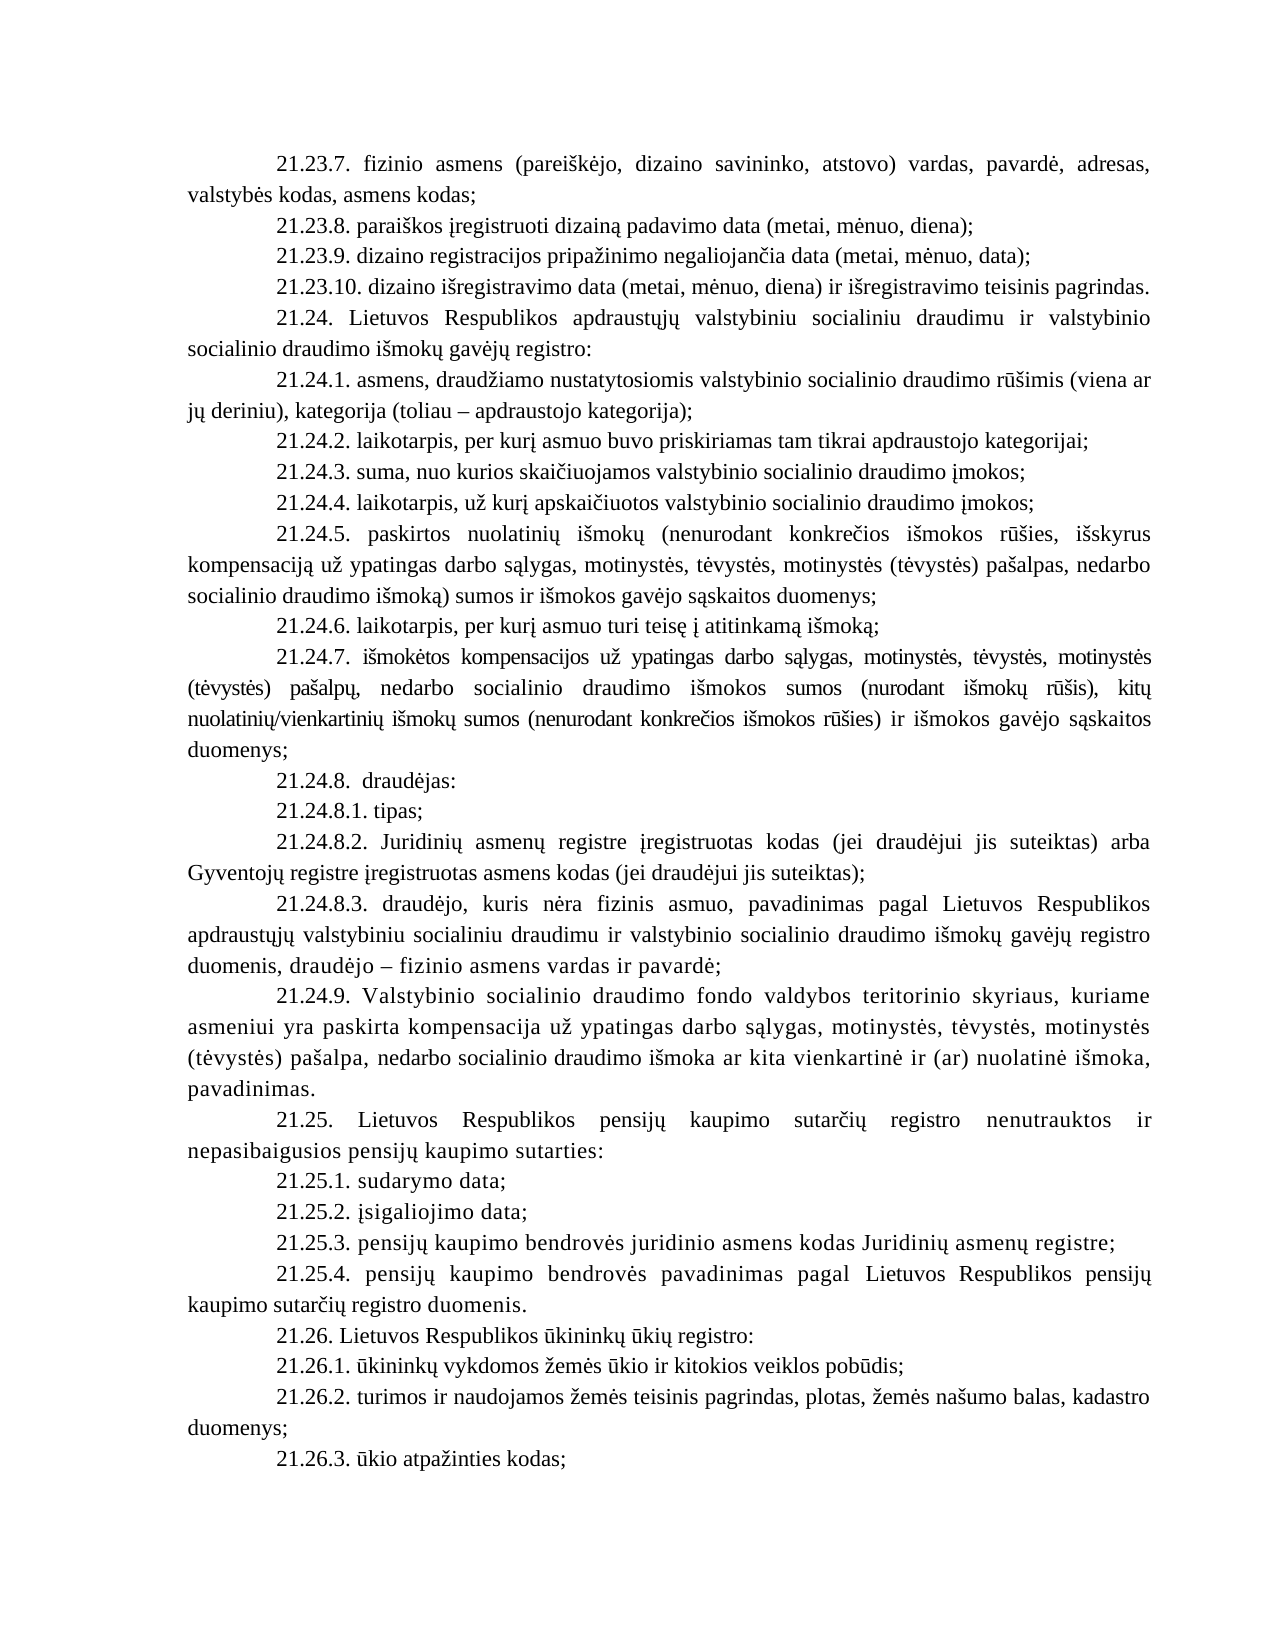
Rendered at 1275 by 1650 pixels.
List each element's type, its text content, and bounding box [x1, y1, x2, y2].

text 21.26.3. ūkio atpažinties kodas; [187, 1445, 1152, 1471]
text 21.26. Lietuvos Respublikos ūkininkų ūkių registro: [187, 1322, 1152, 1348]
text 21.24.5. paskirtos nuolatinių išmokų (nenurodant konkrečios išmokos rūšies, išskyrus kompensaciją už ypatingas darbo sąlygas, motinystės, tėvystės, motinystės (tėvystės) pašalpas, nedarbo socialinio draudimo išmoką) sumos ir išmokos gavėjo sąskaitos duomenys; [187, 520, 1152, 608]
text 21.24.9. Valstybinio socialinio draudimo fondo valdybos teritorinio skyriaus, kuriame asmeniui yra paskirta kompensacija už ypatingas darbo sąlygas, motinystės, tėvystės, motinystės (tėvystės) pašalpa, nedarbo socialinio draudimo išmoka ar kita vienkartinė ir (ar) nuolatinė išmoka, pavadinimas. [187, 982, 1152, 1101]
text 21.24. Lietuvos Respublikos apdraustųjų valstybiniu socialiniu draudimu ir valstybinio socialinio draudimo išmokų gavėjų registro: [187, 304, 1152, 361]
text 21.24.2. laikotarpis, per kurį asmuo buvo priskiriamas tam tikrai apdraustojo kategorijai; [187, 427, 1152, 454]
text 21.24.1. asmens, draudžiamo nustatytosiomis valstybinio socialinio draudimo rūšimis (viena ar jų deriniu), kategorija (toliau – apdraustojo kategorija); [187, 366, 1152, 423]
text 21.25.4. pensijų kaupimo bendrovės pavadinimas pagal Lietuvos Respublikos pensijų kaupimo sutarčių registro duomenis. [187, 1260, 1152, 1317]
text 21.24.8.3. draudėjo, kuris nėra fizinis asmuo, pavadinimas pagal Lietuvos Respublikos apdraustųjų valstybiniu socialiniu draudimu ir valstybinio socialinio draudimo išmokų gavėjų registro duomenis, draudėjo – fizinio asmens vardas ir pavardė; [187, 890, 1152, 978]
text 21.25.3. pensijų kaupimo bendrovės juridinio asmens kodas Juridinių asmenų registre; [187, 1229, 1152, 1256]
text 21.25.1. sudarymo data; [187, 1167, 1152, 1194]
text 21.24.8.1. tipas; [187, 797, 1152, 824]
text 21.23.8. paraiškos įregistruoti dizainą padavimo data (metai, mėnuo, diena); [187, 212, 1152, 238]
text 21.24.6. laikotarpis, per kurį asmuo turi teisę į atitinkamą išmoką; [187, 612, 1152, 639]
text 21.23.9. dizaino registracijos pripažinimo negaliojančia data (metai, mėnuo, data); [187, 242, 1152, 269]
text 21.25. Lietuvos Respublikos pensijų kaupimo sutarčių registro nenutrauktos ir nepasibaigusios pensijų kaupimo sutarties: [187, 1106, 1152, 1163]
text 21.23.7. fizinio asmens (pareiškėjo, dizaino savininko, atstovo) vardas, pavardė, adresas, valstybės kodas, asmens kodas; [187, 150, 1152, 207]
text 21.24.7. išmokėtos kompensacijos už ypatingas darbo sąlygas, motinystės, tėvystės, motinystės (tėvystės) pašalpų, nedarbo socialinio draudimo išmokos sumos (nurodant išmokų rūšis), kitų nuolatinių/vienkartinių išmokų sumos (nenurodant konkrečios išmokos rūšies) ir išmokos gavėjo sąskaitos duomenys; [187, 643, 1152, 762]
text 21.24.8.2. Juridinių asmenų registre įregistruotas kodas (jei draudėjui jis suteiktas) arba Gyventojų registre įregistruotas asmens kodas (jei draudėjui jis suteiktas); [187, 828, 1152, 886]
text 21.23.10. dizaino išregistravimo data (metai, mėnuo, diena) ir išregistravimo teisinis pagrindas. [187, 273, 1152, 300]
text 21.24.3. suma, nuo kurios skaičiuojamos valstybinio socialinio draudimo įmokos; [187, 458, 1152, 485]
text 21.26.1. ūkininkų vykdomos žemės ūkio ir kitokios veiklos pobūdis; [187, 1352, 1152, 1379]
text 21.24.8. draudėjas: [187, 767, 1152, 793]
text 21.26.2. turimos ir naudojamos žemės teisinis pagrindas, plotas, žemės našumo balas, kadastro duomenys; [187, 1383, 1152, 1441]
text 21.25.2. įsigaliojimo data; [187, 1198, 1152, 1225]
text 21.24.4. laikotarpis, už kurį apskaičiuotos valstybinio socialinio draudimo įmokos; [187, 489, 1152, 516]
